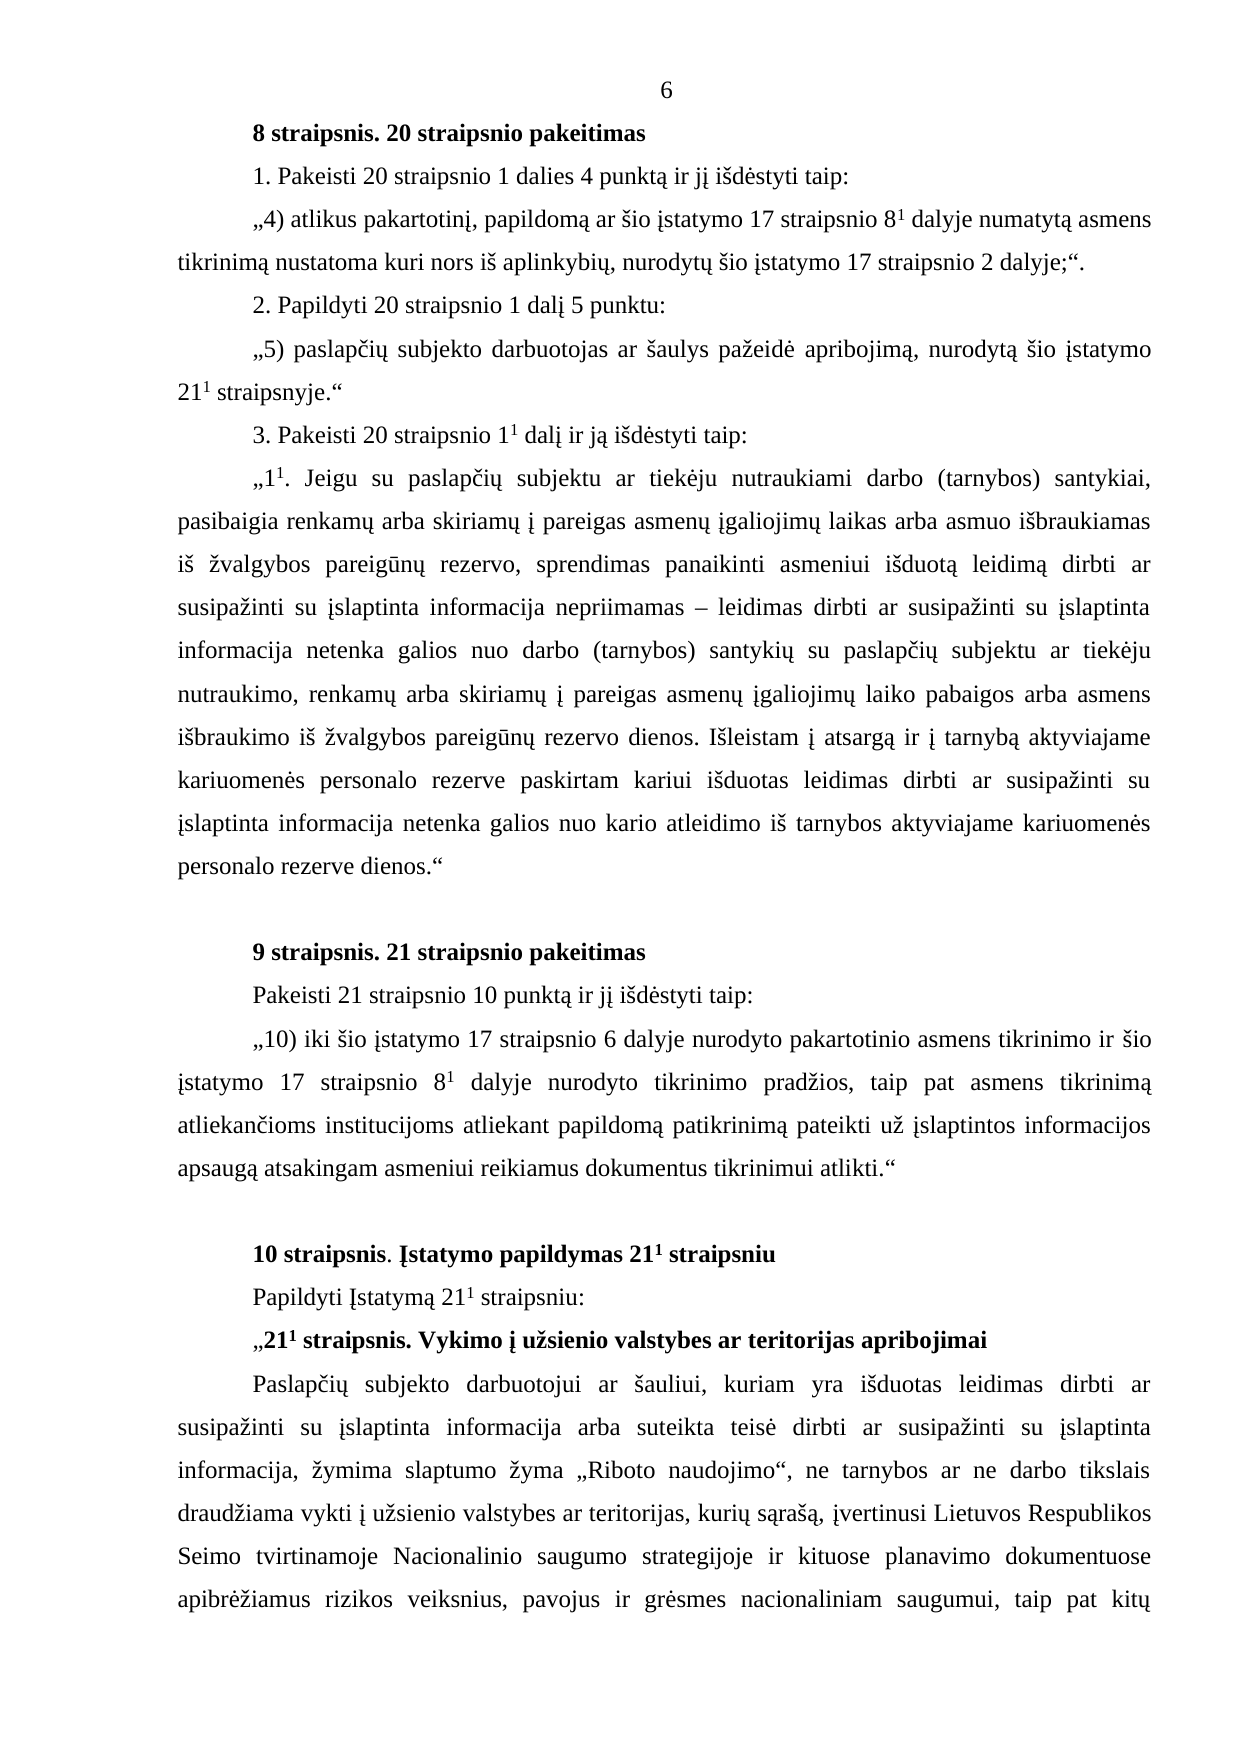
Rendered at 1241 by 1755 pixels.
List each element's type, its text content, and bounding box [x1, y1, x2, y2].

text Paslapčių subjekto darbuotojui ar šauliui, kuriam yra išduotas leidimas dirbti ar susipažinti su įslaptinta informacija arba suteikta teisė dirbti ar susipažinti su įslaptinta informacija, žymima slaptumo žyma „Riboto naudojimo“, ne tarnybos ar ne darbo tikslais draudžiama vykti į užsienio valstybes ar teritorijas, kurių sąrašą, įvertinusi Lietuvos Respublikos Seimo tvirtinamoje Nacionalinio saugumo strategijoje ir kituose planavimo dokumentuose apibrėžiamus rizikos veiksnius, pavojus ir grėsmes nacionaliniam saugumui, taip pat kitų [177, 1369, 1152, 1613]
text 1. Pakeisti 20 straipsnio 1 dalies 4 punktą ir jį išdėstyti taip: [177, 161, 1152, 190]
text 3. Pakeisti 20 straipsnio 11 dalį ir ją išdėstyti taip: [177, 420, 1152, 449]
text Pakeisti 21 straipsnio 10 punktą ir jį išdėstyti taip: [177, 981, 1152, 1009]
text 10 straipsnis. Įstatymo papildymas 211 straipsniu [177, 1239, 1152, 1268]
text 8 straipsnis. 20 straipsnio pakeitimas [177, 118, 1152, 147]
text „4) atlikus pakartotinį, papildomą ar šio įstatymo 17 straipsnio 81 dalyje numatytą asmens tikrinimą nustatoma kuri nors iš aplinkybių, nurodytų šio įstatymo 17 straipsnio 2 dalyje;“. [177, 204, 1152, 276]
text 2. Papildyti 20 straipsnio 1 dalį 5 punktu: [177, 291, 1152, 319]
text „5) paslapčių subjekto darbuotojas ar šaulys pažeidė apribojimą, nurodytą šio įstatymo 211 straipsnyje.“ [177, 334, 1152, 406]
text 9 straipsnis. 21 straipsnio pakeitimas [177, 937, 1152, 966]
text „11. Jeigu su paslapčių subjektu ar tiekėju nutraukiami darbo (tarnybos) santykiai, pasibaigia renkamų arba skiriamų į pareigas asmenų įgaliojimų laikas arba asmuo išbraukiamas iš žvalgybos pareigūnų rezervo, sprendimas panaikinti asmeniui išduotą leidimą dirbti ar susipažinti su įslaptinta informacija nepriimamas – leidimas dirbti ar susipažinti su įslaptinta informacija netenka galios nuo darbo (tarnybos) santykių su paslapčių subjektu ar tiekėju nutraukimo, renkamų arba skiriamų į pareigas asmenų įgaliojimų laiko pabaigos arba asmens išbraukimo iš žvalgybos pareigūnų rezervo dienos. Išleistam į atsargą ir į tarnybą aktyviajame kariuomenės personalo rezerve paskirtam kariui išduotas leidimas dirbti ar susipažinti su įslaptinta informacija netenka galios nuo kario atleidimo iš tarnybos aktyviajame kariuomenės personalo rezerve dienos.“ [177, 463, 1152, 880]
text „211 straipsnis. Vykimo į užsienio valstybes ar teritorijas apribojimai [177, 1326, 1152, 1354]
text „10) iki šio įstatymo 17 straipsnio 6 dalyje nurodyto pakartotinio asmens tikrinimo ir šio įstatymo 17 straipsnio 81 dalyje nurodyto tikrinimo pradžios, taip pat asmens tikrinimą atliekančioms institucijoms atliekant papildomą patikrinimą pateikti už įslaptintos informacijos apsaugą atsakingam asmeniui reikiamus dokumentus tikrinimui atlikti.“ [177, 1024, 1152, 1182]
text Papildyti Įstatymą 211 straipsniu: [177, 1282, 1152, 1311]
